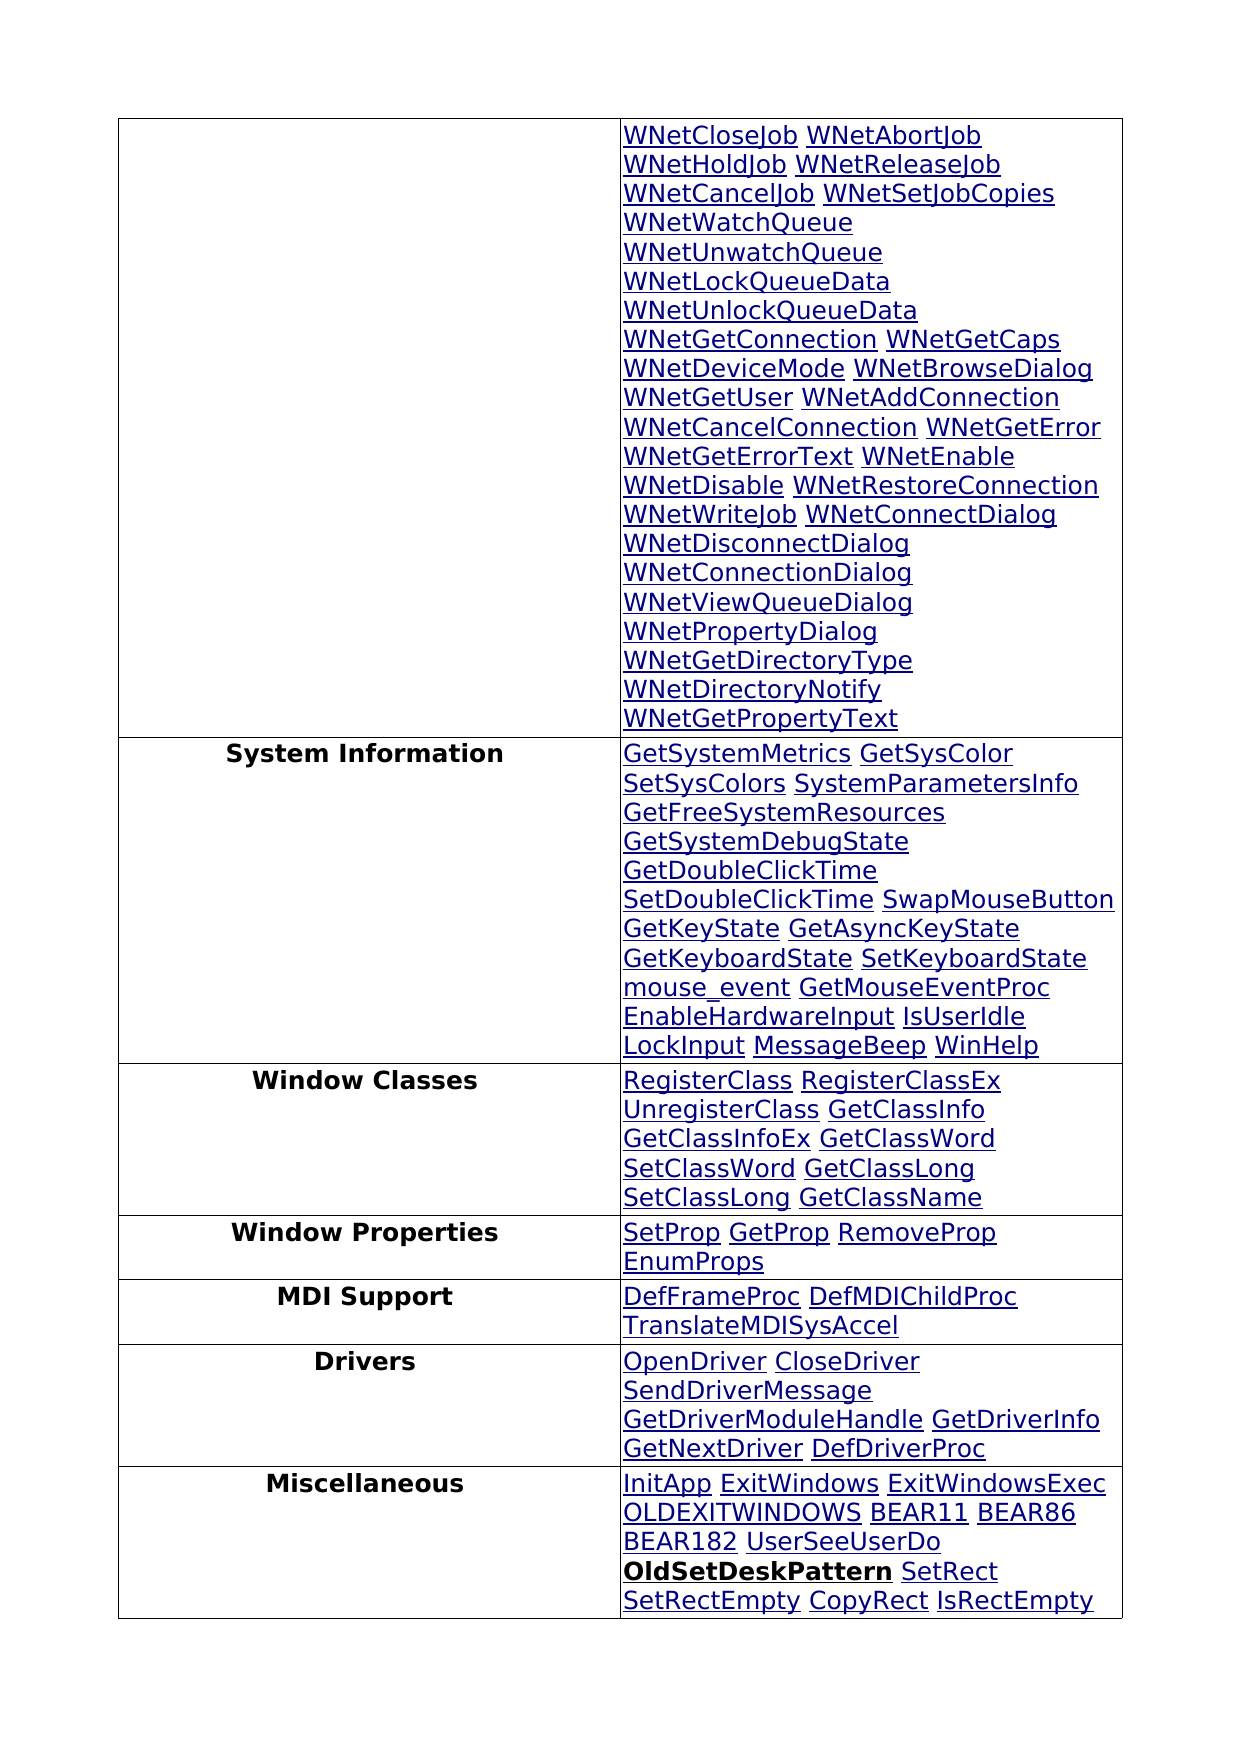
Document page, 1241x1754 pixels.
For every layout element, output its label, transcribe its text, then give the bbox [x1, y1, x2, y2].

table_cell Window Properties [119, 1216, 620, 1279]
table_cell DefFrameProc DefMDIChildProc TranslateMDISysAccel [621, 1280, 1122, 1344]
table_cell WNetCloseJob WNetAbortJob WNetHoldJob WNetReleaseJob WNetCancelJob WNetSetJobCopies WNetWatchQueue WNetUnwatchQueue WNetLockQueueData WNetUnlockQueueData WNetGetConnection WNetGetCaps WNetDeviceMode WNetBrowseDialog WNetGetUser WNetAddConnection WNetCancelConnection WNetGetError WNetGetErrorText WNetEnable WNetDisable WNetRestoreConnection WNetWriteJob WNetConnectDialog WNetDisconnectDialog WNetConnectionDialog WNetViewQueueDialog WNetPropertyDialog WNetGetDirectoryType WNetDirectoryNotify WNetGetPropertyText [621, 119, 1122, 737]
table_cell SetProp GetProp RemoveProp EnumProps [621, 1216, 1122, 1279]
table_cell Window Classes [119, 1064, 620, 1215]
table_cell MDI Support [119, 1280, 620, 1344]
table_cell [119, 119, 620, 737]
table_cell InitApp ExitWindows ExitWindowsExec OLDEXITWINDOWS BEAR11 BEAR86 BEAR182 UserSeeUserDo OldSetDeskPattern SetRect SetRectEmpty CopyRect IsRectEmpty [621, 1467, 1122, 1618]
table_cell Drivers [119, 1345, 620, 1466]
table_cell Miscellaneous [119, 1467, 620, 1618]
table_cell System Information [119, 738, 620, 1063]
table_cell GetSystemMetrics GetSysColor SetSysColors SystemParametersInfo GetFreeSystemResources GetSystemDebugState GetDoubleClickTime SetDoubleClickTime SwapMouseButton GetKeyState GetAsyncKeyState GetKeyboardState SetKeyboardState mouse_event GetMouseEventProc EnableHardwareInput IsUserIdle LockInput MessageBeep WinHelp [621, 738, 1122, 1063]
table_cell RegisterClass RegisterClassEx UnregisterClass GetClassInfo GetClassInfoEx GetClassWord SetClassWord GetClassLong SetClassLong GetClassName [621, 1064, 1122, 1215]
table_cell OpenDriver CloseDriver SendDriverMessage GetDriverModuleHandle GetDriverInfo GetNextDriver DefDriverProc [621, 1345, 1122, 1466]
